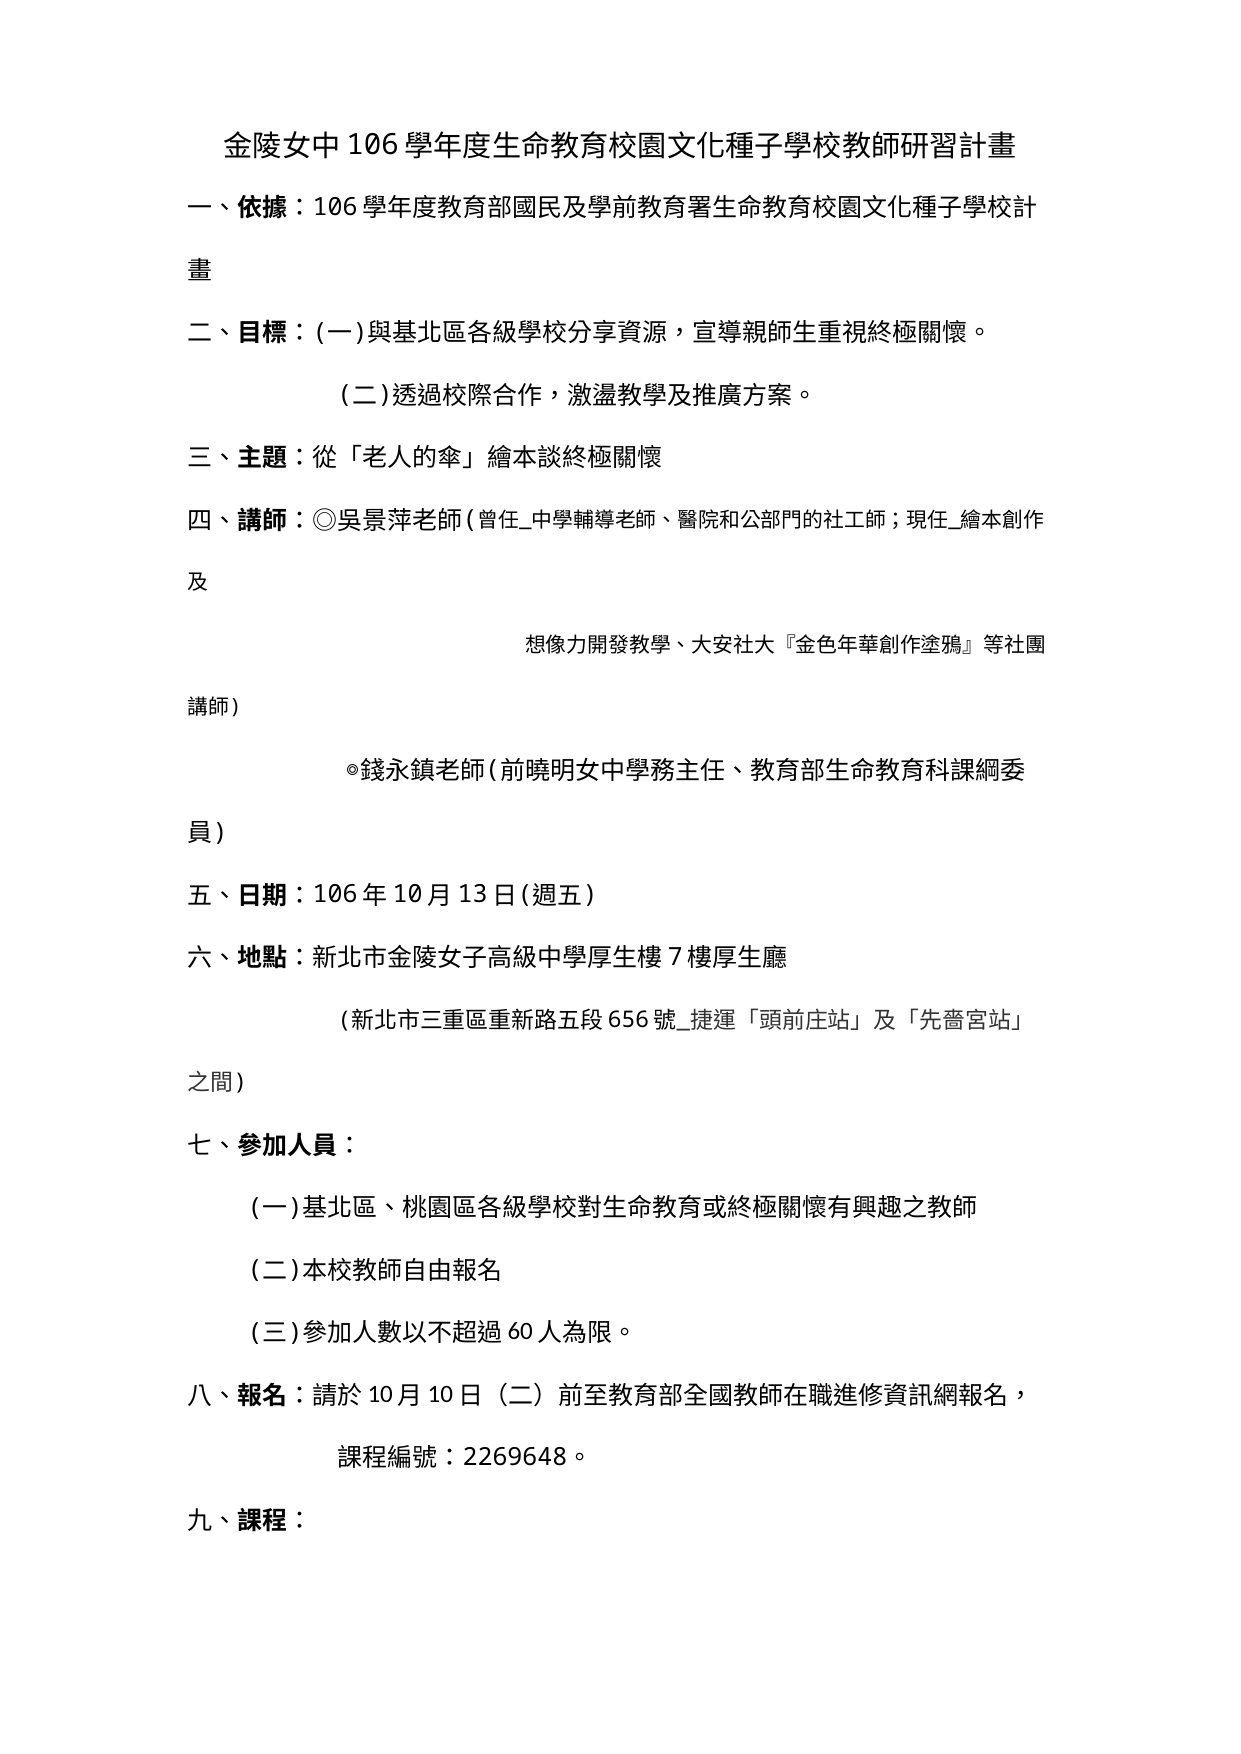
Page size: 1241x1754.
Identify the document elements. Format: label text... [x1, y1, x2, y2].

text (二)透過校際合作，激盪教學及推廣方案。 [187, 352, 1053, 414]
text 四、講師：◎吳景萍老師(曾任_中學輔導老師、醫院和公部門的社工師；現任_繪本創作及 [187, 477, 1053, 602]
text 八、報名：請於10月10日（二）前至教育部全國教師在職進修資訊網報名， [187, 1352, 1053, 1414]
text 課程編號：2269648。 [187, 1414, 1053, 1477]
text 二、目標：(一)與基北區各級學校分享資源，宣導親師生重視終極關懷。 [187, 289, 1053, 352]
text 想像力開發教學、大安社大『金色年華創作塗鴉』等社團講師) [187, 602, 1053, 727]
text (新北市三重區重新路五段656號_捷運「頭前庄站」及「先嗇宮站」之間) [187, 977, 1053, 1102]
text (三)參加人數以不超過60人為限。 [187, 1289, 1053, 1352]
text 九、課程： [187, 1477, 1053, 1539]
text 金陵女中106學年度生命教育校園文化種子學校教師研習計畫 [187, 102, 1053, 164]
text ◎錢永鎮老師(前曉明女中學務主任、教育部生命教育科課綱委員) [187, 727, 1053, 852]
text (一)基北區、桃園區各級學校對生命教育或終極關懷有興趣之教師 [187, 1164, 1053, 1227]
text 五、日期：106年10月13日(週五) [187, 852, 1053, 914]
text 六、地點：新北市金陵女子高級中學厚生樓7樓厚生廳 [187, 914, 1053, 977]
text 三、主題：從「老人的傘」繪本談終極關懷 [187, 414, 1053, 477]
text 一、依據：106學年度教育部國民及學前教育署生命教育校園文化種子學校計畫 [187, 164, 1053, 289]
text 七、參加人員： [187, 1102, 1053, 1164]
text (二)本校教師自由報名 [187, 1227, 1053, 1289]
